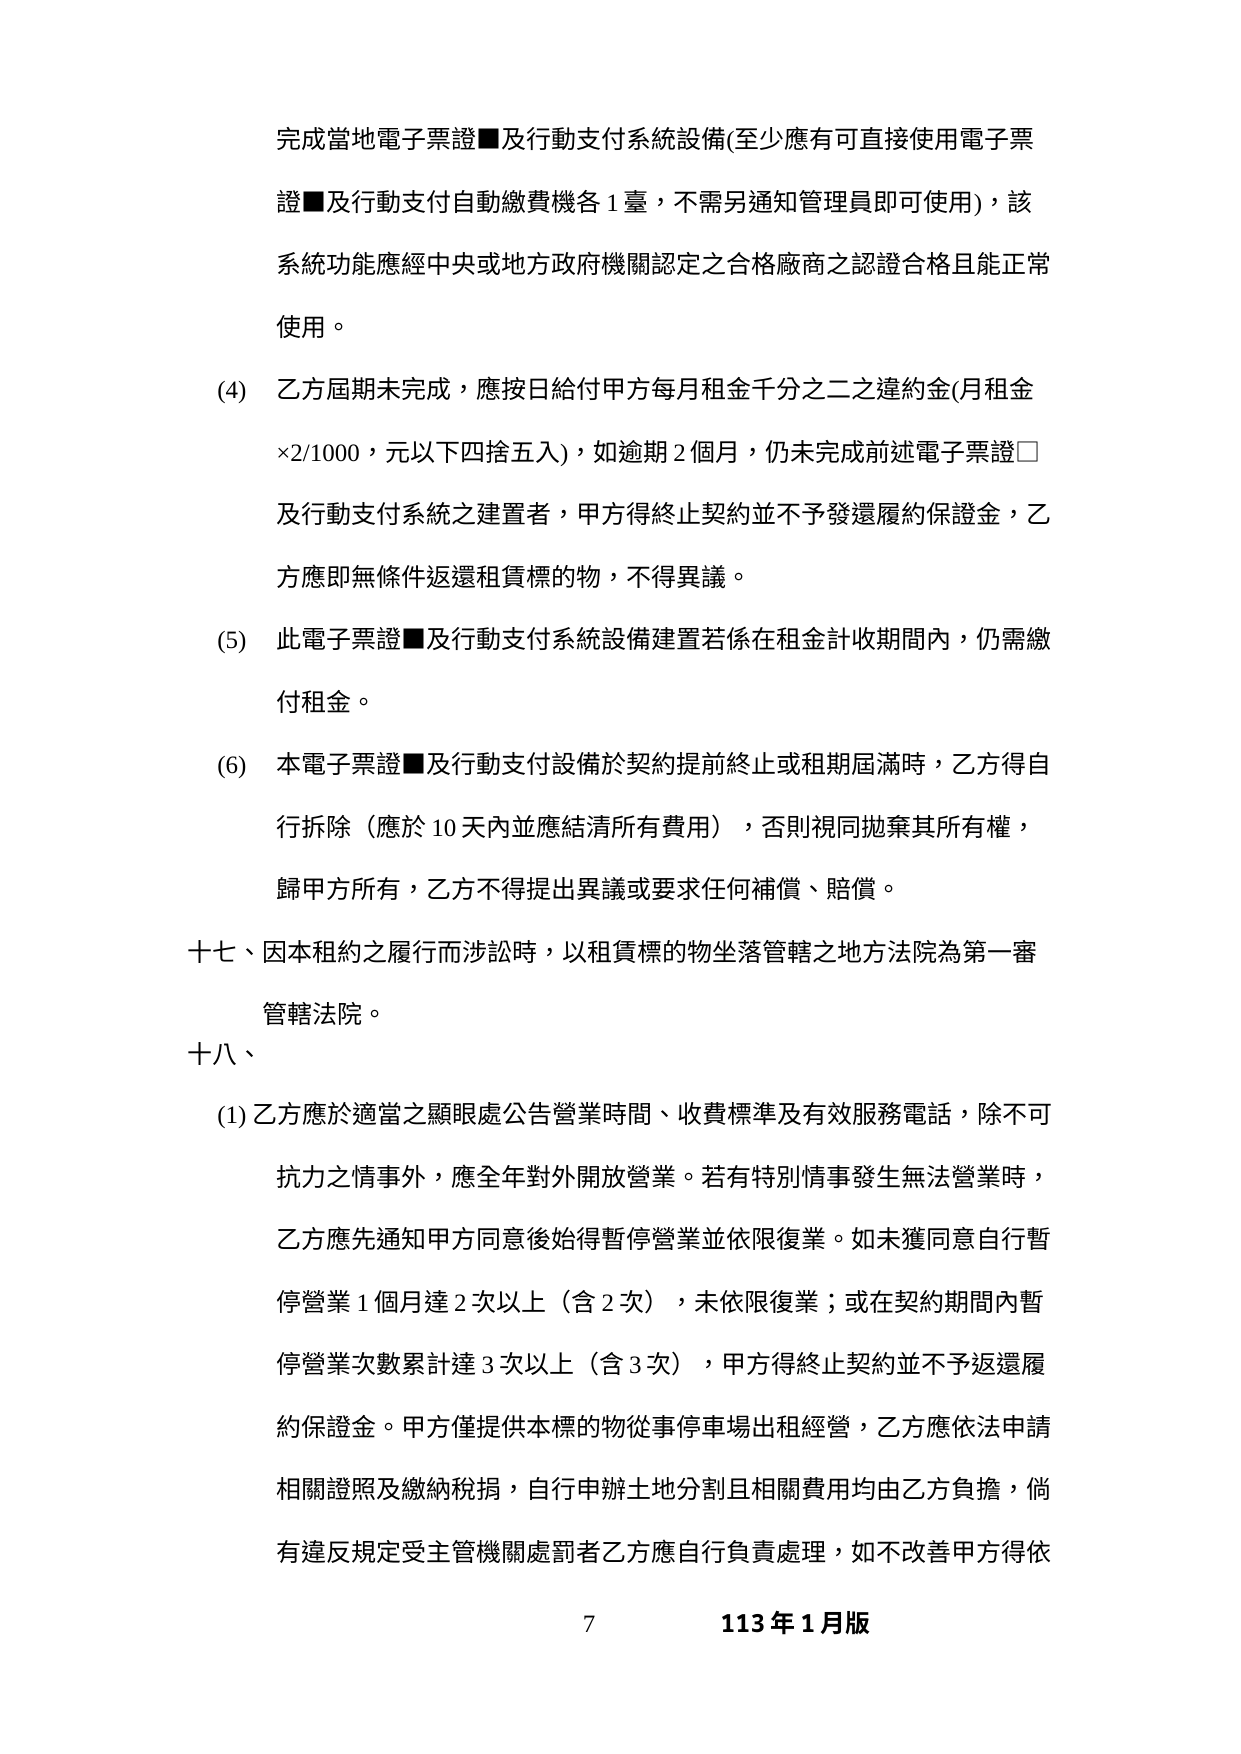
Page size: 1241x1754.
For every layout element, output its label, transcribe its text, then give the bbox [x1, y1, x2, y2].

list 本電子票證■及行動支付設備於契約提前終止或租期屆滿時，乙方得自行拆除（應於10天內並應結清所有費用），否則視同拋棄其所有權，歸甲方所有，乙方不得提出異議或要求任何補償、賠償。 [217, 721, 1053, 909]
list 完成當地電子票證■及行動支付系統設備(至少應有可直接使用電子票證■及行動支付自動繳費機各1臺，不需另通知管理員即可使用)，該系統功能應經中央或地方政府機關認定之合格廠商之認證合格且能正常使用。 [217, 96, 1053, 346]
list 乙方屆期未完成，應按日給付甲方每月租金千分之二之違約金(月租金×2/1000，元以下四捨五入)，如逾期2個月，仍未完成前述電子票證□及行動支付系統之建置者，甲方得終止契約並不予發還履約保證金，乙方應即無條件返還租賃標的物，不得異議。 [217, 346, 1053, 596]
text 十八、 [187, 1034, 1053, 1071]
list 此電子票證■及行動支付系統設備建置若係在租金計收期間內，仍需繳付租金。 [217, 596, 1053, 721]
text 十七、因本租約之履行而涉訟時，以租賃標的物坐落管轄之地方法院為第一審管轄法院。 [187, 909, 1053, 1034]
list 乙方應於適當之顯眼處公告營業時間、收費標準及有效服務電話，除不可抗力之情事外，應全年對外開放營業。若有特別情事發生無法營業時，乙方應先通知甲方同意後始得暫停營業並依限復業。如未獲同意自行暫停營業1個月達2次以上（含2次），未依限復業；或在契約期間內暫停營業次數累計達3次以上（含3次），甲方得終止契約並不予返還履約保證金。甲方僅提供本標的物從事停車場出租經營，乙方應依法申請相關證照及繳納稅捐，自行申辦土地分割且相關費用均由乙方負擔，倘有違反規定受主管機關處罰者乙方應自行負責處理，如不改善甲方得依 [217, 1071, 1053, 1571]
